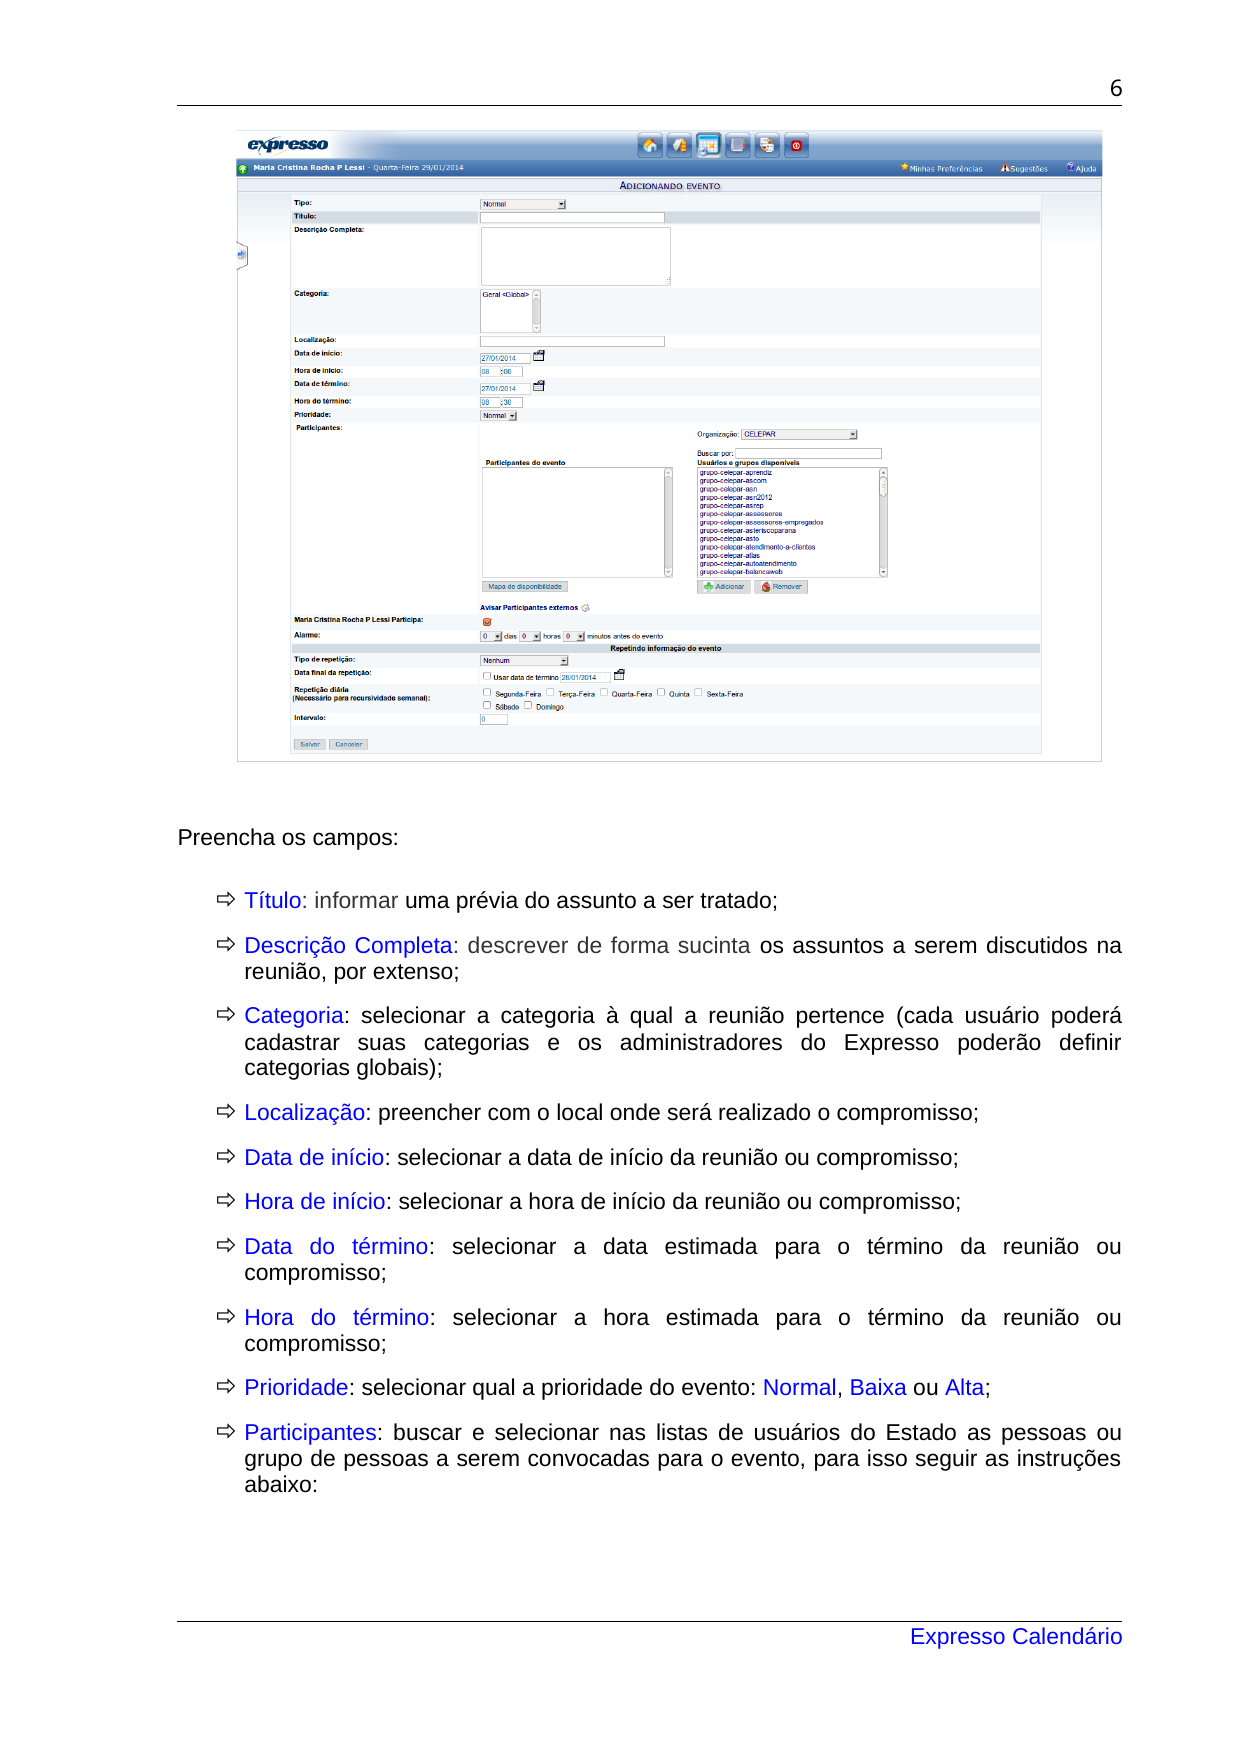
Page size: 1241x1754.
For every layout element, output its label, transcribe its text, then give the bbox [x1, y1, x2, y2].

list Localização: preencher com o local onde será realizado o compromisso; [215, 1099, 1122, 1125]
list Título: informar uma prévia do assunto a ser tratado; [215, 888, 1122, 914]
list Prioridade: selecionar qual a prioridade do evento: Normal, Baixa ou Alta; [215, 1375, 1122, 1401]
list Data do término: selecionar a data estimada para o término da reunião ou compromisso; [215, 1234, 1122, 1286]
list Participantes: buscar e selecionar nas listas de usuários do Estado as pessoas ou grupo de pessoas a serem convocadas para o evento, para isso seguir as instruções abaixo: [215, 1420, 1122, 1497]
list Categoria: selecionar a categoria à qual a reunião pertence (cada usuário poderá cadastrar suas categorias e os administradores do Expresso poderão definir categorias globais); [215, 1003, 1122, 1081]
list Hora do término: selecionar a hora estimada para o término da reunião ou compromisso; [215, 1304, 1122, 1356]
list Data de início: selecionar a data de início da reunião ou compromisso; [215, 1144, 1122, 1170]
text Preencha os campos: [177, 824, 1122, 850]
picture [236, 130, 1103, 762]
list Descrição Completa: descrever de forma sucinta os assuntos a serem discutidos na reunião, por extenso; [215, 933, 1122, 984]
list Hora de início: selecionar a hora de início da reunião ou compromisso; [215, 1189, 1122, 1215]
